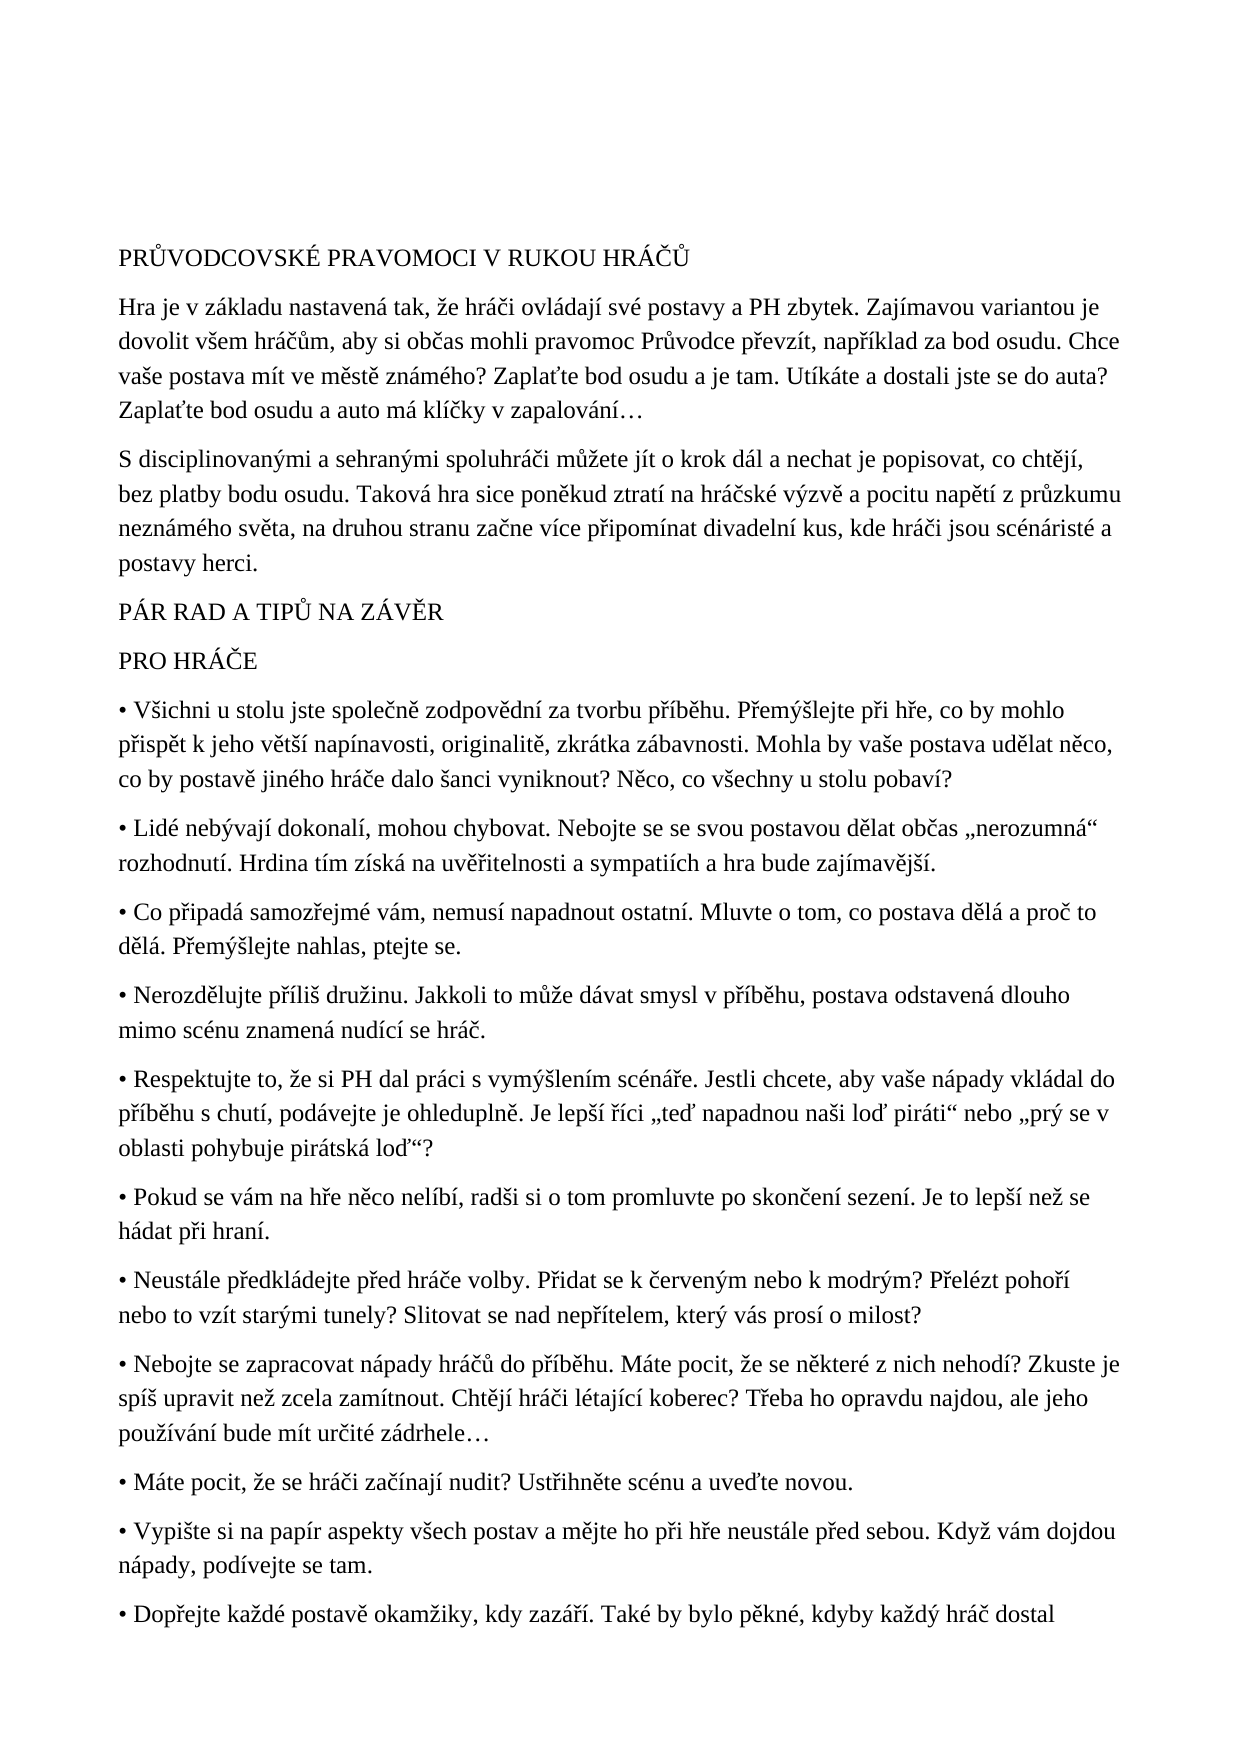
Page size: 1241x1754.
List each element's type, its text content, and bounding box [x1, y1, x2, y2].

text PRŮVODCOVSKÉ PRAVOMOCI V RUKOU HRÁČŮ [118, 243, 1122, 272]
text PRO HRÁČE [118, 646, 1122, 675]
text • Máte pocit, že se hráči začínají nudit? Ustřihněte scénu a uveďte novou. [118, 1467, 1122, 1496]
text • Nerozdělujte příliš družinu. Jakkoli to může dávat smysl v příběhu, postava odstavená dlouho mimo scénu znamená nudící se hráč. [118, 980, 1122, 1043]
text • Co připadá samozřejmé vám, nemusí napadnout ostatní. Mluvte o tom, co postava dělá a proč to dělá. Přemýšlejte nahlas, ptejte se. [118, 897, 1122, 960]
text • Všichni u stolu jste společně zodpovědní za tvorbu příběhu. Přemýšlejte při hře, co by mohlo přispět k jeho větší napínavosti, originalitě, zkrátka zábavnosti. Mohla by vaše postava udělat něco, co by postavě jiného hráče dalo šanci vyniknout? Něco, co všechny u stolu pobaví? [118, 695, 1122, 793]
text • Pokud se vám na hře něco nelíbí, radši si o tom promluvte po skončení sezení. Je to lepší než se hádat při hraní. [118, 1182, 1122, 1245]
text • Vypište si na papír aspekty všech postav a mějte ho při hře neustále před sebou. Když vám dojdou nápady, podívejte se tam. [118, 1516, 1122, 1579]
text Hra je v základu nastavená tak, že hráči ovládají své postavy a PH zbytek. Zajímavou variantou je dovolit všem hráčům, aby si občas mohli pravomoc Průvodce převzít, například za bod osudu. Chce vaše postava mít ve městě známého? Zaplaťte bod osudu a je tam. Utíkáte a dostali jste se do auta? Zaplaťte bod osudu a auto má klíčky v zapalování… [118, 292, 1122, 424]
text • Nebojte se zapracovat nápady hráčů do příběhu. Máte pocit, že se některé z nich nehodí? Zkuste je spíš upravit než zcela zamítnout. Chtějí hráči létající koberec? Třeba ho opravdu najdou, ale jeho používání bude mít určité zádrhele… [118, 1349, 1122, 1447]
text • Neustále předkládejte před hráče volby. Přidat se k červeným nebo k modrým? Přelézt pohoří nebo to vzít starými tunely? Slitovat se nad nepřítelem, který vás prosí o milost? [118, 1265, 1122, 1328]
text PÁR RAD A TIPŮ NA ZÁVĚR [118, 597, 1122, 626]
text • Respektujte to, že si PH dal práci s vymýšlením scénáře. Jestli chcete, aby vaše nápady vkládal do příběhu s chutí, podávejte je ohleduplně. Je lepší říci „teď napadnou naši loď piráti“ nebo „prý se v oblasti pohybuje pirátská loď“? [118, 1064, 1122, 1161]
text • Dopřejte každé postavě okamžiky, kdy zazáří. Také by bylo pěkné, kdyby každý hráč dostal [118, 1599, 1122, 1628]
text • Lidé nebývají dokonalí, mohou chybovat. Nebojte se se svou postavou dělat občas „nerozumná“ rozhodnutí. Hrdina tím získá na uvěřitelnosti a sympatiích a hra bude zajímavější. [118, 813, 1122, 876]
text S disciplinovanými a sehranými spoluhráči můžete jít o krok dál a nechat je popisovat, co chtějí, bez platby bodu osudu. Taková hra sice poněkud ztratí na hráčské výzvě a pocitu napětí z průzkumu neznámého světa, na druhou stranu začne více připomínat divadelní kus, kde hráči jsou scénáristé a postavy herci. [118, 444, 1122, 577]
